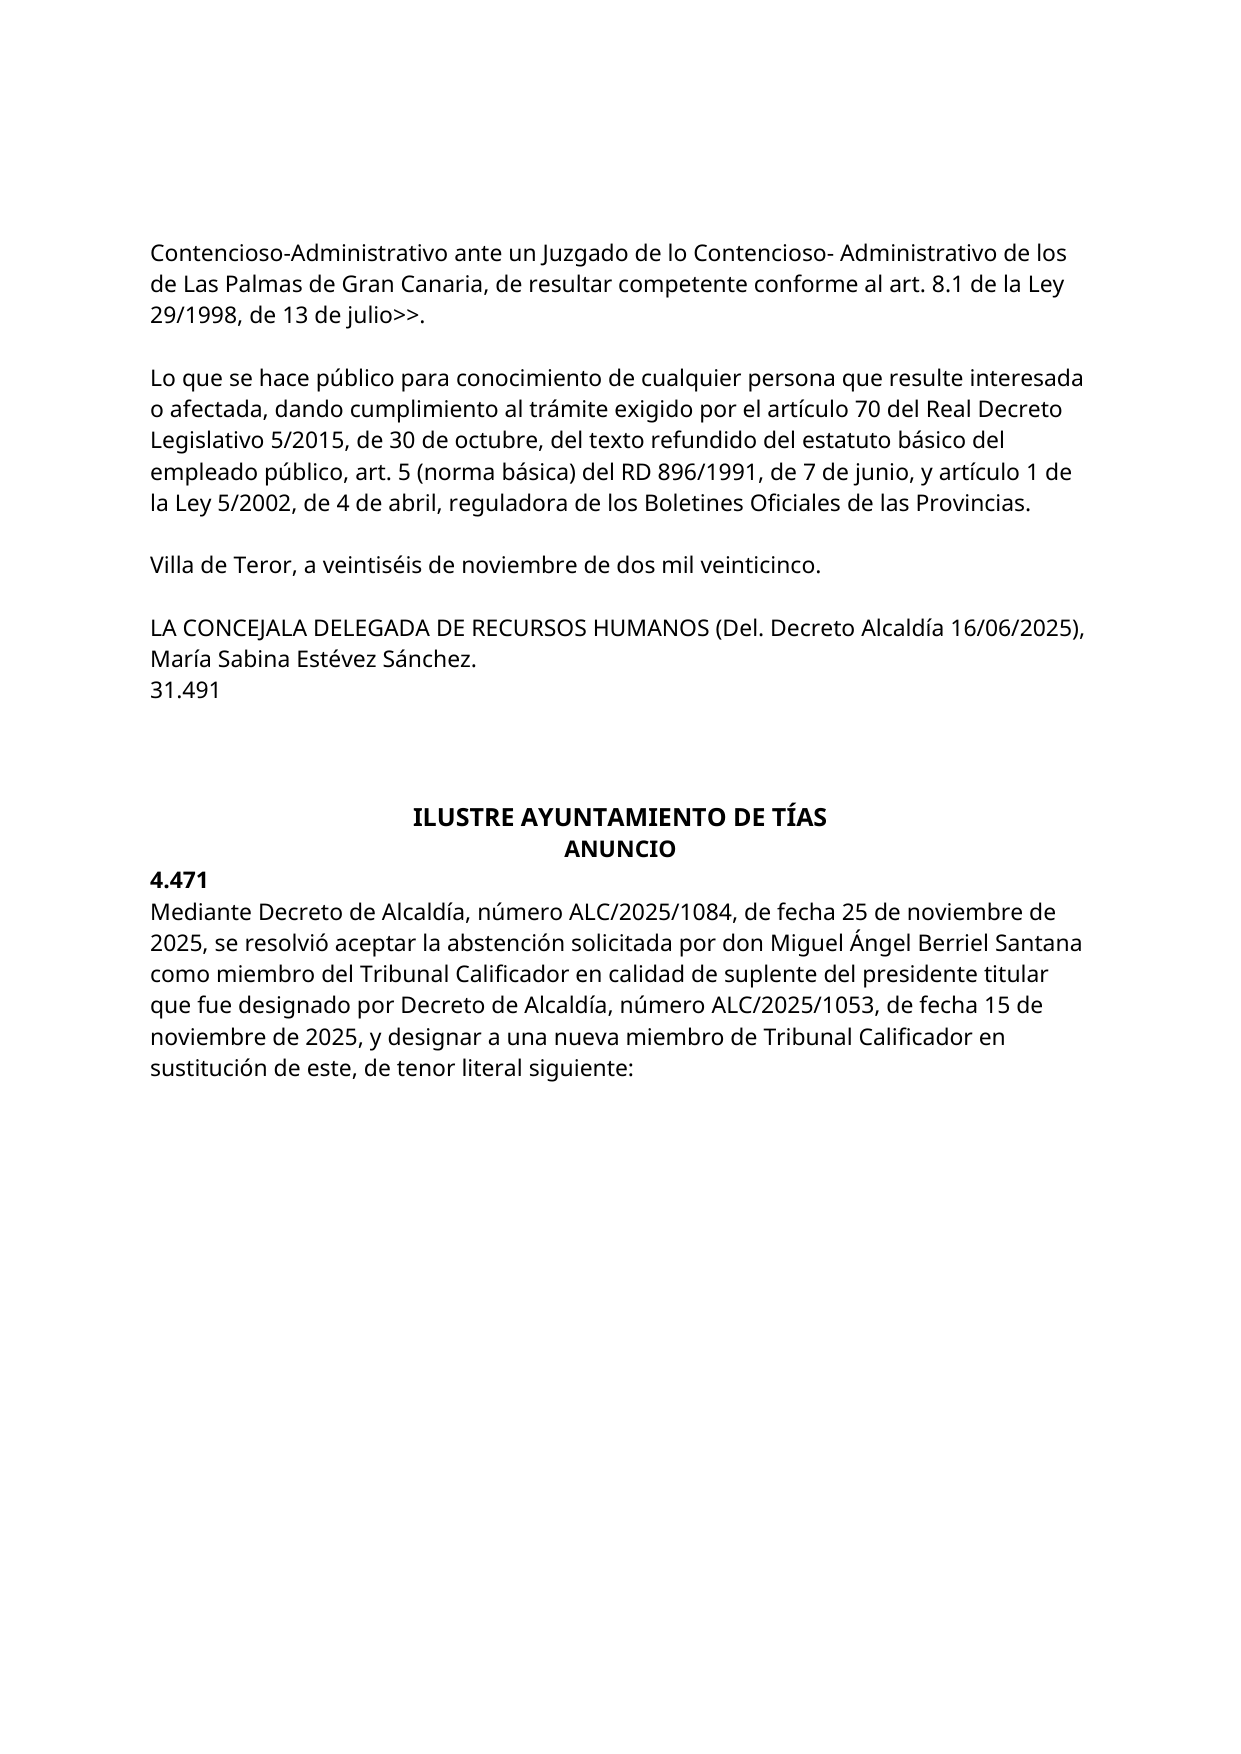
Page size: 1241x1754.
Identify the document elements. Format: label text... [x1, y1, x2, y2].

text Lo que se hace público para conocimiento de cualquier persona que resulte interesada o afectada, dando cumplimiento al trámite exigido por el artículo 70 del Real Decreto Legislativo 5/2015, de 30 de octubre, del texto refundido del estatuto básico del empleado público, art. 5 (norma básica) del RD 896/1991, de 7 de junio, y artículo 1 de la Ley 5/2002, de 4 de abril, reguladora de los Boletines Oficiales de las Provincias. [150, 362, 1090, 518]
text 4.471 [150, 864, 1090, 896]
text ILUSTRE AYUNTAMIENTO DE TÍAS [150, 799, 1090, 833]
text ANUNCIO [150, 833, 1090, 864]
text Mediante Decreto de Alcaldía, número ALC/2025/1084, de fecha 25 de noviembre de 2025, se resolvió aceptar la abstención solicitada por don Miguel Ángel Berriel Santana como miembro del Tribunal Calificador en calidad de suplente del presidente titular que fue designado por Decreto de Alcaldía, número ALC/2025/1053, de fecha 15 de noviembre de 2025, y designar a una nueva miembro de Tribunal Calificador en sustitución de este, de tenor literal siguiente: [150, 896, 1090, 1083]
text Contencioso-Administrativo ante un Juzgado de lo Contencioso- Administrativo de los de Las Palmas de Gran Canaria, de resultar competente conforme al art. 8.1 de la Ley 29/1998, de 13 de julio>>. [150, 237, 1090, 330]
text Villa de Teror, a veintiséis de noviembre de dos mil veinticinco. [150, 549, 1090, 580]
text LA CONCEJALA DELEGADA DE RECURSOS HUMANOS (Del. Decreto Alcaldía 16/06/2025), María Sabina Estévez Sánchez. 31.491 [150, 612, 1090, 705]
